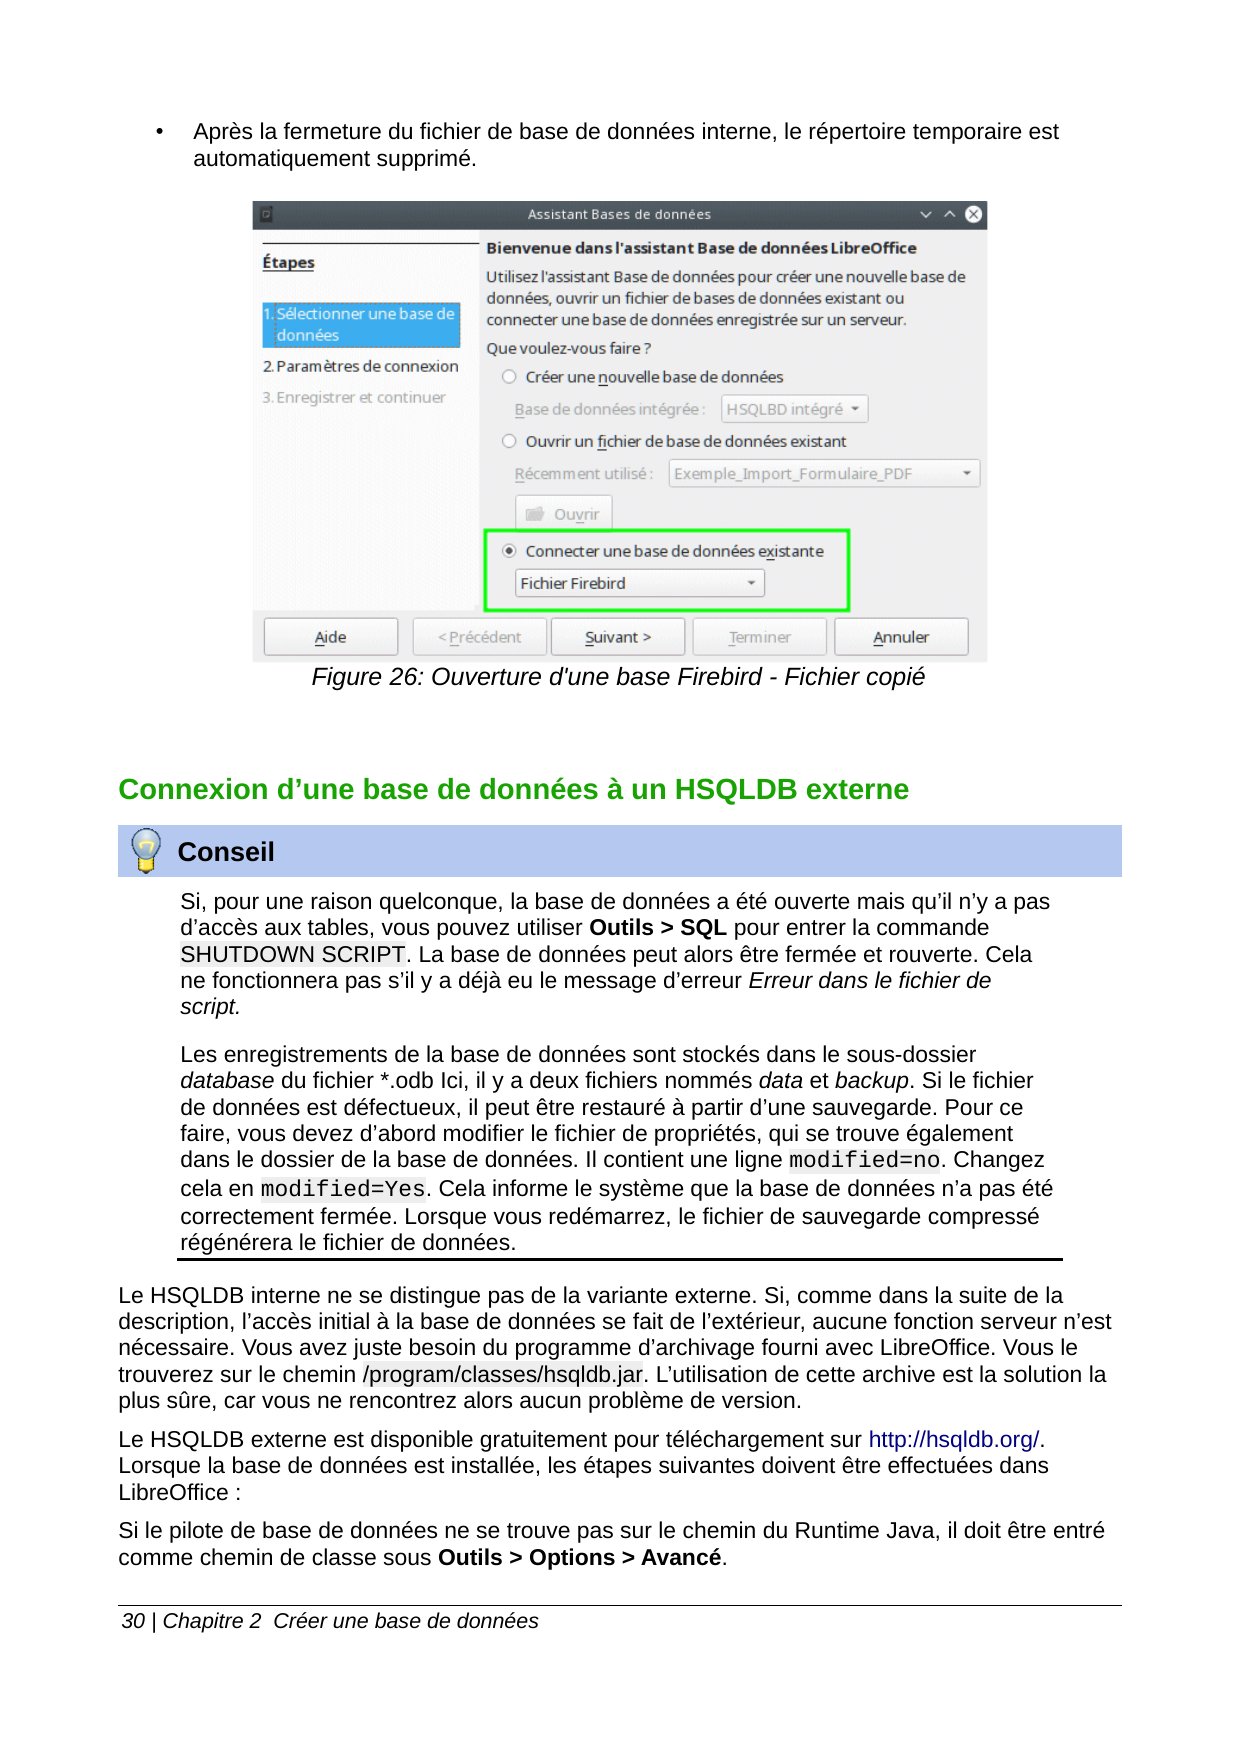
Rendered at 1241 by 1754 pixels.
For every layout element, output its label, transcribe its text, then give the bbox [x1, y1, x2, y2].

text Les enregistrements de la base de données sont stockés dans le sous-dossier database du fichier *.odb Ici, il y a deux fichiers nommés data et backup. Si le fichier de données est défectueux, il peut être restauré à partir d’une sauvegarde. Pour ce faire, vous devez d’abord modifier le fichier de propriétés, qui se trouve également dans le dossier de la base de données. Il contient une ligne modified=no. Changez cela en modified=Yes. Cela informe le système que la base de données n’a pas été correctement fermée. Lorsque vous redémarrez, le fichier de sauvegarde compressé régénérera le fichier de données. [177, 1038, 1063, 1258]
text Si le pilote de base de données ne se trouve pas sur le chemin du Runtime Java, il doit être entré comme chemin de classe sous Outils > Options > Avancé. [118, 1517, 1122, 1570]
text Figure 26: Ouverture d'une base Firebird - Fichier copié [253, 663, 987, 691]
picture [119, 826, 170, 877]
text Le HSQLDB interne ne se distingue pas de la variante externe. Si, comme dans la suite de la description, l’accès initial à la base de données se fait de l’extérieur, aucune fonction serveur n’est nécessaire. Vous avez juste besoin du programme d’archivage fourni avec LibreOffice. Vous le trouverez sur le chemin /program/classes/hsqldb.jar. L’utilisation de cette archive est la solution la plus sûre, car vous ne rencontrez alors aucun problème de version. [118, 1282, 1122, 1413]
list Après la fermeture du fichier de base de données interne, le répertoire temporaire est automatiquement supprimé. [156, 118, 1122, 171]
picture [252, 201, 988, 663]
subtitle Connexion d’une base de données à un HSQLDB externe [118, 772, 1122, 806]
text Le HSQLDB externe est disponible gratuitement pour téléchargement sur http://hsqldb.org/. Lorsque la base de données est installée, les étapes suivantes doivent être effectuées dans LibreOffice : [118, 1426, 1122, 1505]
list Conseil [118, 825, 1122, 877]
text Si, pour une raison quelconque, la base de données a été ouverte mais qu’il n’y a pas d’accès aux tables, vous pouvez utiliser Outils > SQL pour entrer la commande SHUTDOWN SCRIPT. La base de données peut alors être fermée et rouverte. Cela ne fonctionnera pas s’il y a déjà eu le message d’erreur Erreur dans le fichier de script. [177, 885, 1063, 1020]
